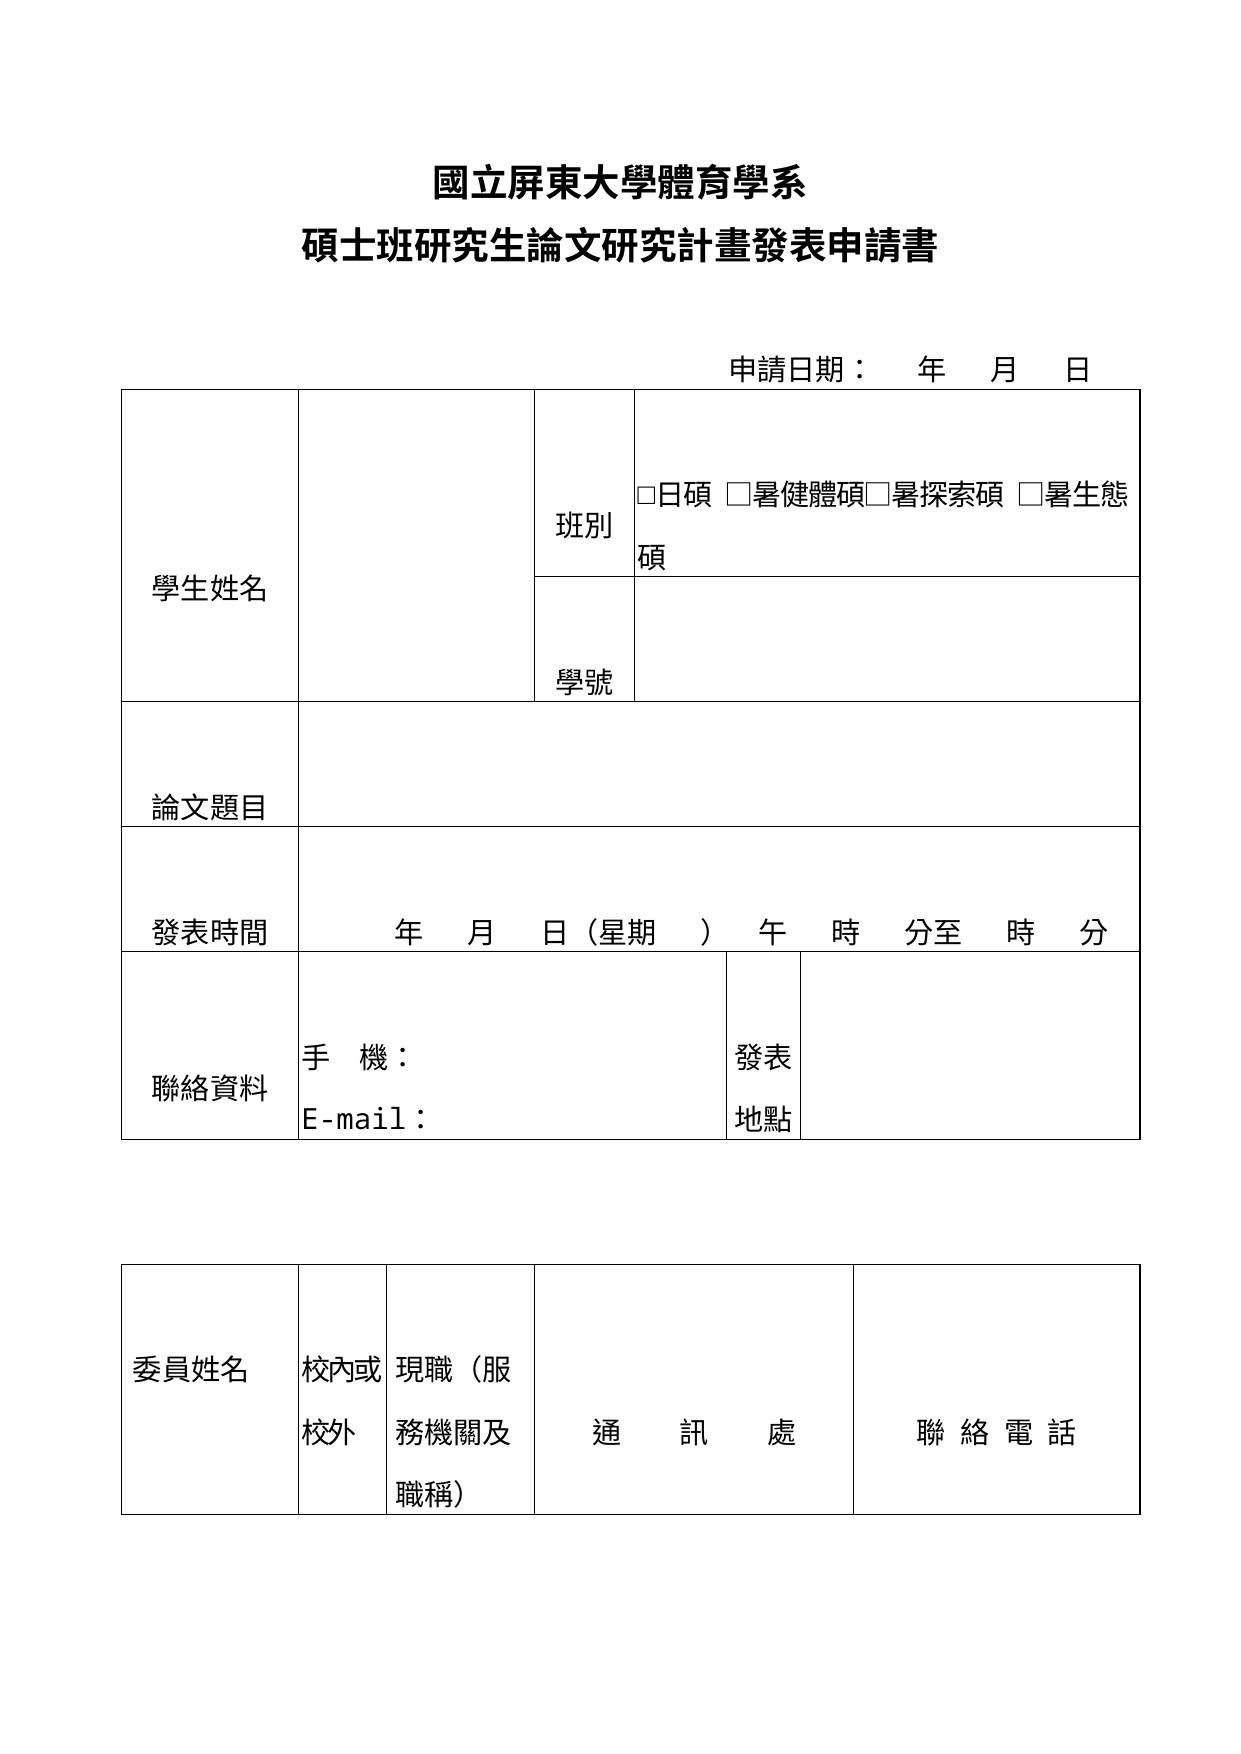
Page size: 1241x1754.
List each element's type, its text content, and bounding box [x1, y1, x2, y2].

table_cell 聯絡資料 [122, 952, 298, 1139]
table_cell [801, 952, 1139, 1139]
text 申請日期： 年 月 日 [148, 326, 1092, 389]
table_cell 發表地點 [727, 952, 800, 1139]
table_cell 學號 [535, 577, 634, 701]
table_cell 發表時間 [122, 827, 298, 951]
table_header 班別 [535, 390, 634, 576]
table_cell [299, 702, 1139, 826]
table_cell 通 訊 處 [535, 1265, 853, 1514]
table_cell 手 機： E-mail： [299, 952, 726, 1139]
table_cell 論文題目 [122, 702, 298, 826]
table_header [299, 390, 534, 701]
table_header □日碩 □暑健體碩□暑探索碩 □暑生態碩 [635, 390, 1139, 576]
table_cell 委員姓名 [122, 1265, 298, 1514]
table_cell [635, 577, 1139, 701]
table_cell 校內或校外 [299, 1265, 386, 1514]
table_cell 年 月 日（星期 ） 午 時 分至 時 分 [299, 827, 1139, 951]
table_header 學生姓名 [122, 390, 298, 701]
text 碩士班研究生論文研究計畫發表申請書 [148, 201, 1092, 264]
table_cell 聯 絡 電 話 [854, 1265, 1139, 1514]
table_cell [121, 1140, 1140, 1264]
text 國立屏東大學體育學系 [148, 139, 1092, 201]
table_cell 現職（服務機關及職稱） [387, 1265, 534, 1514]
